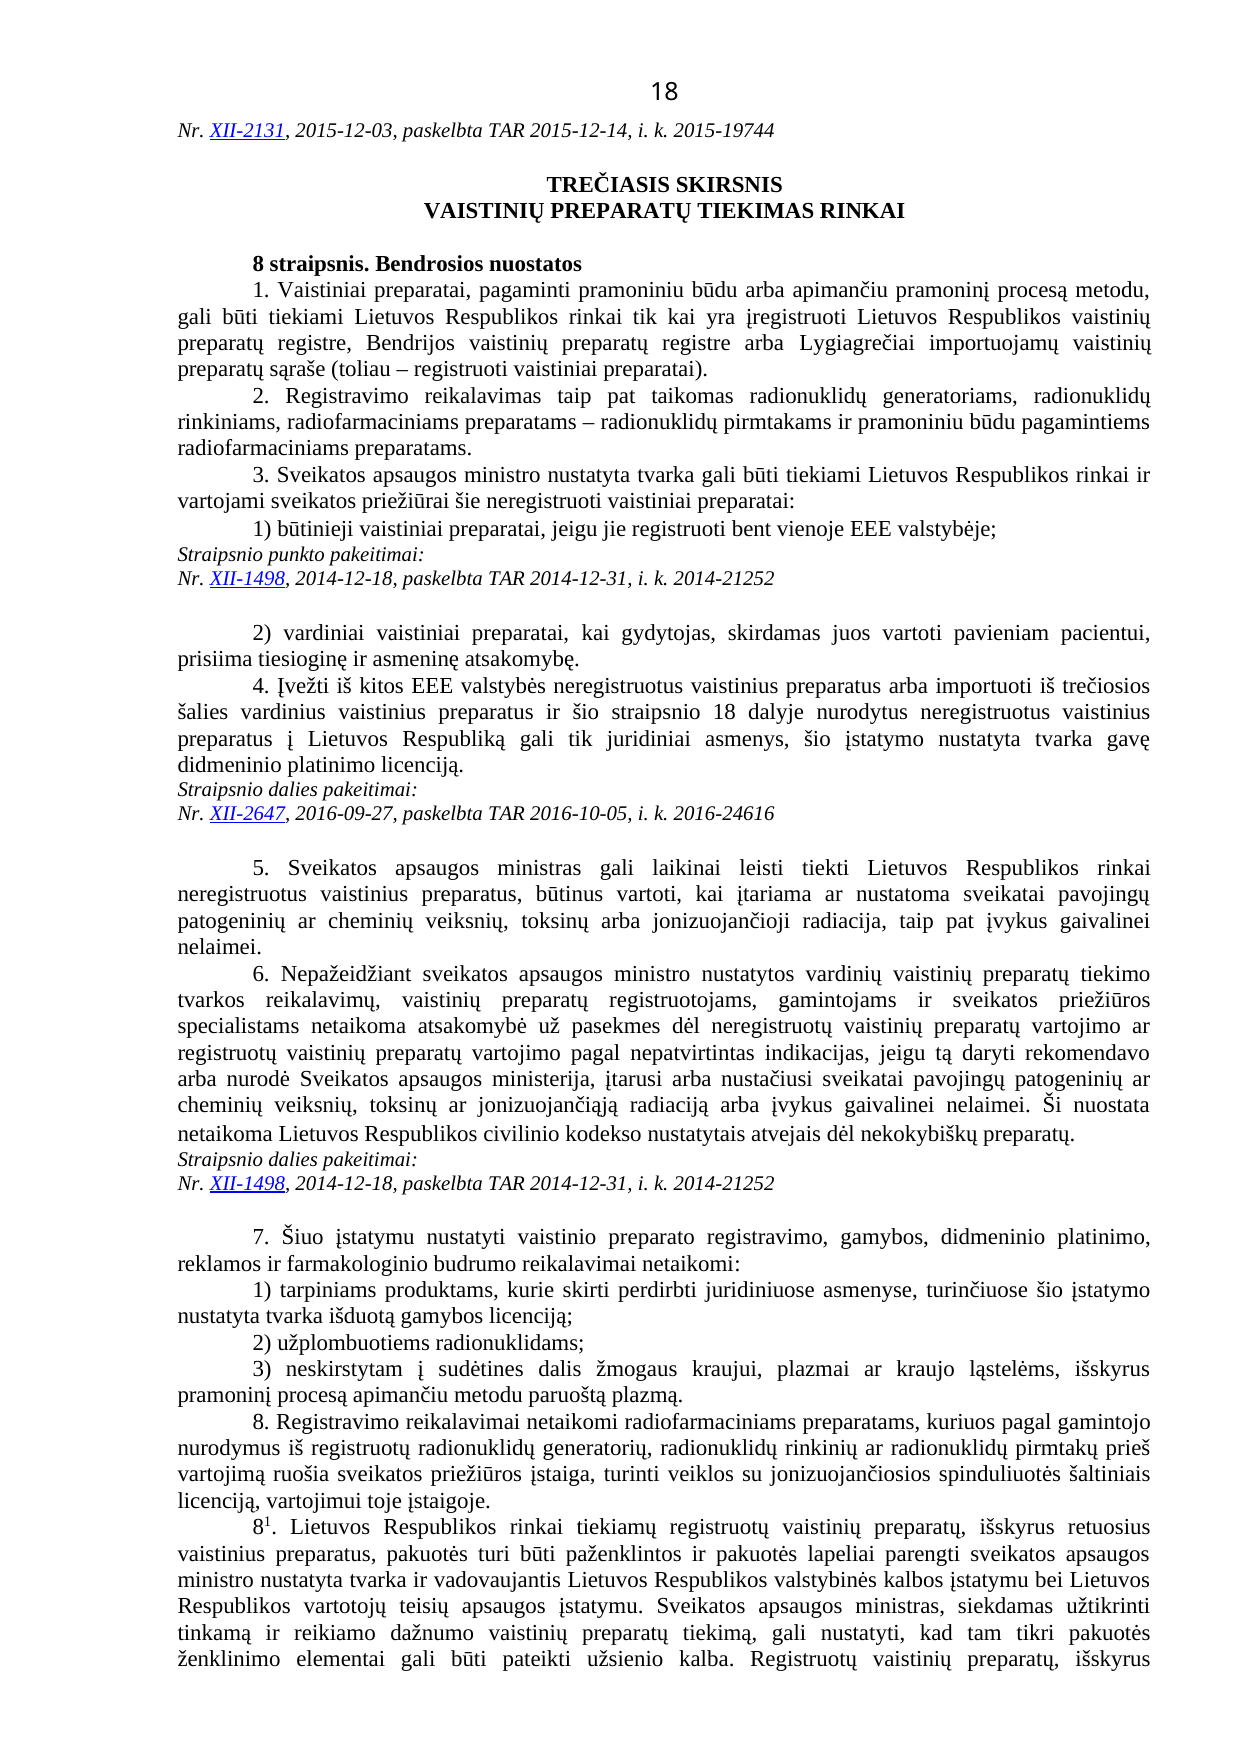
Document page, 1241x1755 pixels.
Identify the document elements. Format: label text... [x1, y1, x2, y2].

text Nr. XII-1498, 2014-12-18, paskelbta TAR 2014-12-31, i. k. 2014-21252 [177, 566, 1152, 590]
text 1) tarpiniams produktams, kurie skirti perdirbti juridiniuose asmenyse, turinčiuose šio įstatymo nustatyta tvarka išduotą gamybos licenciją; [177, 1276, 1152, 1329]
text 2. Registravimo reikalavimas taip pat taikomas radionuklidų generatoriams, radionuklidų rinkiniams, radiofarmaciniams preparatams – radionuklidų pirmtakams ir pramoniniu būdu pagamintiems radiofarmaciniams preparatams. [177, 382, 1152, 461]
text 8 straipsnis. Bendrosios nuostatos [177, 250, 1152, 276]
text 3) neskirstytam į sudėtines dalis žmogaus kraujui, plazmai ar kraujo ląstelėms, išskyrus pramoninį procesą apimančiu metodu paruoštą plazmą. [177, 1355, 1152, 1408]
text 1. Vaistiniai preparatai, pagaminti pramoniniu būdu arba apimančiu pramoninį procesą metodu, gali būti tiekiami Lietuvos Respublikos rinkai tik kai yra įregistruoti Lietuvos Respublikos vaistinių preparatų registre, Bendrijos vaistinių preparatų registre arba Lygiagrečiai importuojamų vaistinių preparatų sąraše (toliau – registruoti vaistiniai preparatai). [177, 276, 1152, 382]
text 6. Nepažeidžiant sveikatos apsaugos ministro nustatytos vardinių vaistinių preparatų tiekimo tvarkos reikalavimų, vaistinių preparatų registruotojams, gamintojams ir sveikatos priežiūros specialistams netaikoma atsakomybė už pasekmes dėl neregistruotų vaistinių preparatų vartojimo ar registruotų vaistinių preparatų vartojimo pagal nepatvirtintas indikacijas, jeigu tą daryti rekomendavo arba nurodė Sveikatos apsaugos ministerija, įtarusi arba nustačiusi sveikatai pavojingų patogeninių ar cheminių veiksnių, toksinų ar jonizuojančiąją radiaciją arba įvykus gaivalinei nelaimei. Ši nuostata netaikoma Lietuvos Respublikos civilinio kodekso nustatytais atvejais dėl nekokybiškų preparatų. [177, 959, 1152, 1146]
text 8. Registravimo reikalavimai netaikomi radiofarmaciniams preparatams, kuriuos pagal gamintojo nurodymus iš registruotų radionuklidų generatorių, radionuklidų rinkinių ar radionuklidų pirmtakų prieš vartojimą ruošia sveikatos priežiūros įstaiga, turinti veiklos su jonizuojančiosios spinduliuotės šaltiniais licenciją, vartojimui toje įstaigoje. [177, 1408, 1152, 1513]
text 7. Šiuo įstatymu nustatyti vaistinio preparato registravimo, gamybos, didmeninio platinimo, reklamos ir farmakologinio budrumo reikalavimai netaikomi: [177, 1223, 1152, 1276]
text 1) būtinieji vaistiniai preparatai, jeigu jie registruoti bent vienoje EEE valstybėje; [177, 513, 1152, 542]
text VAISTINIŲ PREPARATŲ TIEKIMAS RINKAI [177, 197, 1152, 224]
text 2) užplombuotiems radionuklidams; [177, 1329, 1152, 1355]
text Nr. XII-2131, 2015-12-03, paskelbta TAR 2015-12-14, i. k. 2015-19744 [177, 118, 1152, 142]
text Nr. XII-1498, 2014-12-18, paskelbta TAR 2014-12-31, i. k. 2014-21252 [177, 1171, 1152, 1194]
text TREČIASIS SKIRSNIS [177, 171, 1152, 197]
text 2) vardiniai vaistiniai preparatai, kai gydytojas, skirdamas juos vartoti pavieniam pacientui, prisiima tiesioginę ir asmeninę atsakomybę. [177, 619, 1152, 672]
text 4. Įvežti iš kitos EEE valstybės neregistruotus vaistinius preparatus arba importuoti iš trečiosios šalies vardinius vaistinius preparatus ir šio straipsnio 18 dalyje nurodytus neregistruotus vaistinius preparatus į Lietuvos Respubliką gali tik juridiniai asmenys, šio įstatymo nustatyta tvarka gavę didmeninio platinimo licenciją. [177, 672, 1152, 777]
text Straipsnio dalies pakeitimai: [177, 777, 1152, 801]
text 5. Sveikatos apsaugos ministras gali laikinai leisti tiekti Lietuvos Respublikos rinkai neregistruotus vaistinius preparatus, būtinus vartoti, kai įtariama ar nustatoma sveikatai pavojingų patogeninių ar cheminių veiksnių, toksinų arba jonizuojančioji radiacija, taip pat įvykus gaivalinei nelaimei. [177, 854, 1152, 959]
text Straipsnio dalies pakeitimai: [177, 1146, 1152, 1171]
text Straipsnio punkto pakeitimai: [177, 542, 1152, 566]
text Nr. XII-2647, 2016-09-27, paskelbta TAR 2016-10-05, i. k. 2016-24616 [177, 801, 1152, 825]
text 3. Sveikatos apsaugos ministro nustatyta tvarka gali būti tiekiami Lietuvos Respublikos rinkai ir vartojami sveikatos priežiūrai šie neregistruoti vaistiniai preparatai: [177, 461, 1152, 513]
text 81. Lietuvos Respublikos rinkai tiekiamų registruotų vaistinių preparatų, išskyrus retuosius vaistinius preparatus, pakuotės turi būti paženklintos ir pakuotės lapeliai parengti sveikatos apsaugos ministro nustatyta tvarka ir vadovaujantis Lietuvos Respublikos valstybinės kalbos įstatymu bei Lietuvos Respublikos vartotojų teisių apsaugos įstatymu. Sveikatos apsaugos ministras, siekdamas užtikrinti tinkamą ir reikiamo dažnumo vaistinių preparatų tiekimą, gali nustatyti, kad tam tikri pakuotės ženklinimo elementai gali būti pateikti užsienio kalba. Registruotų vaistinių preparatų, išskyrus [177, 1513, 1152, 1671]
